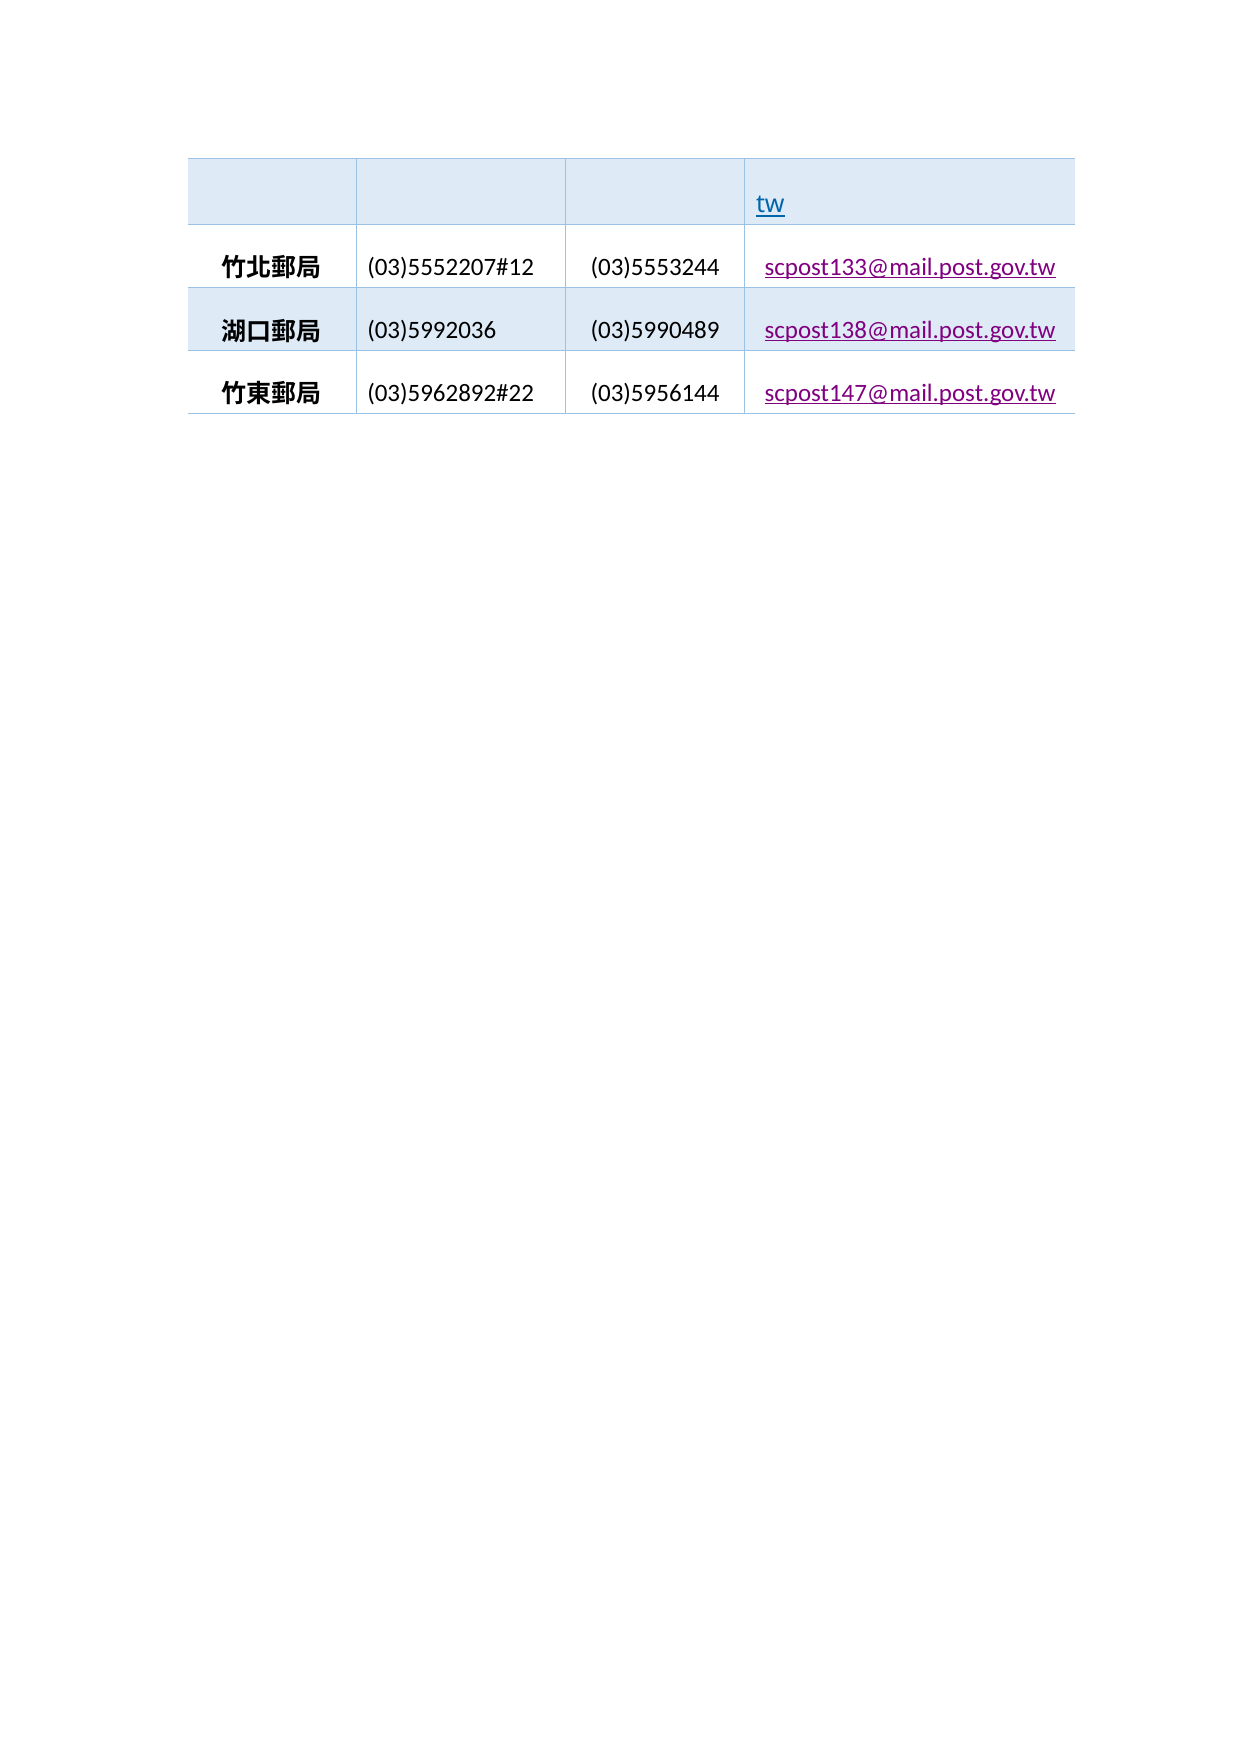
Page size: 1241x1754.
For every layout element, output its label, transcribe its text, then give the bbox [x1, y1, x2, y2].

table_cell scpost133@mail.post.gov.tw [745, 225, 1075, 287]
table_cell scpost138@mail.post.gov.tw [745, 288, 1075, 350]
table_cell (03)5552207#12 [357, 225, 565, 287]
table_cell 湖口郵局 [188, 288, 356, 350]
table_cell (03)5553244 [566, 225, 744, 287]
table_cell tw [745, 159, 1075, 224]
table_cell 竹東郵局 [188, 351, 356, 413]
table_cell [566, 159, 744, 224]
table_cell scpost147@mail.post.gov.tw [745, 351, 1075, 413]
table_cell (03)5956144 [566, 351, 744, 413]
table_cell (03)5962892#22 [357, 351, 565, 413]
table_cell (03)5992036 [357, 288, 565, 350]
table_cell (03)5990489 [566, 288, 744, 350]
table_cell [357, 159, 565, 224]
table_cell 竹北郵局 [188, 225, 356, 287]
table_cell [188, 159, 356, 224]
